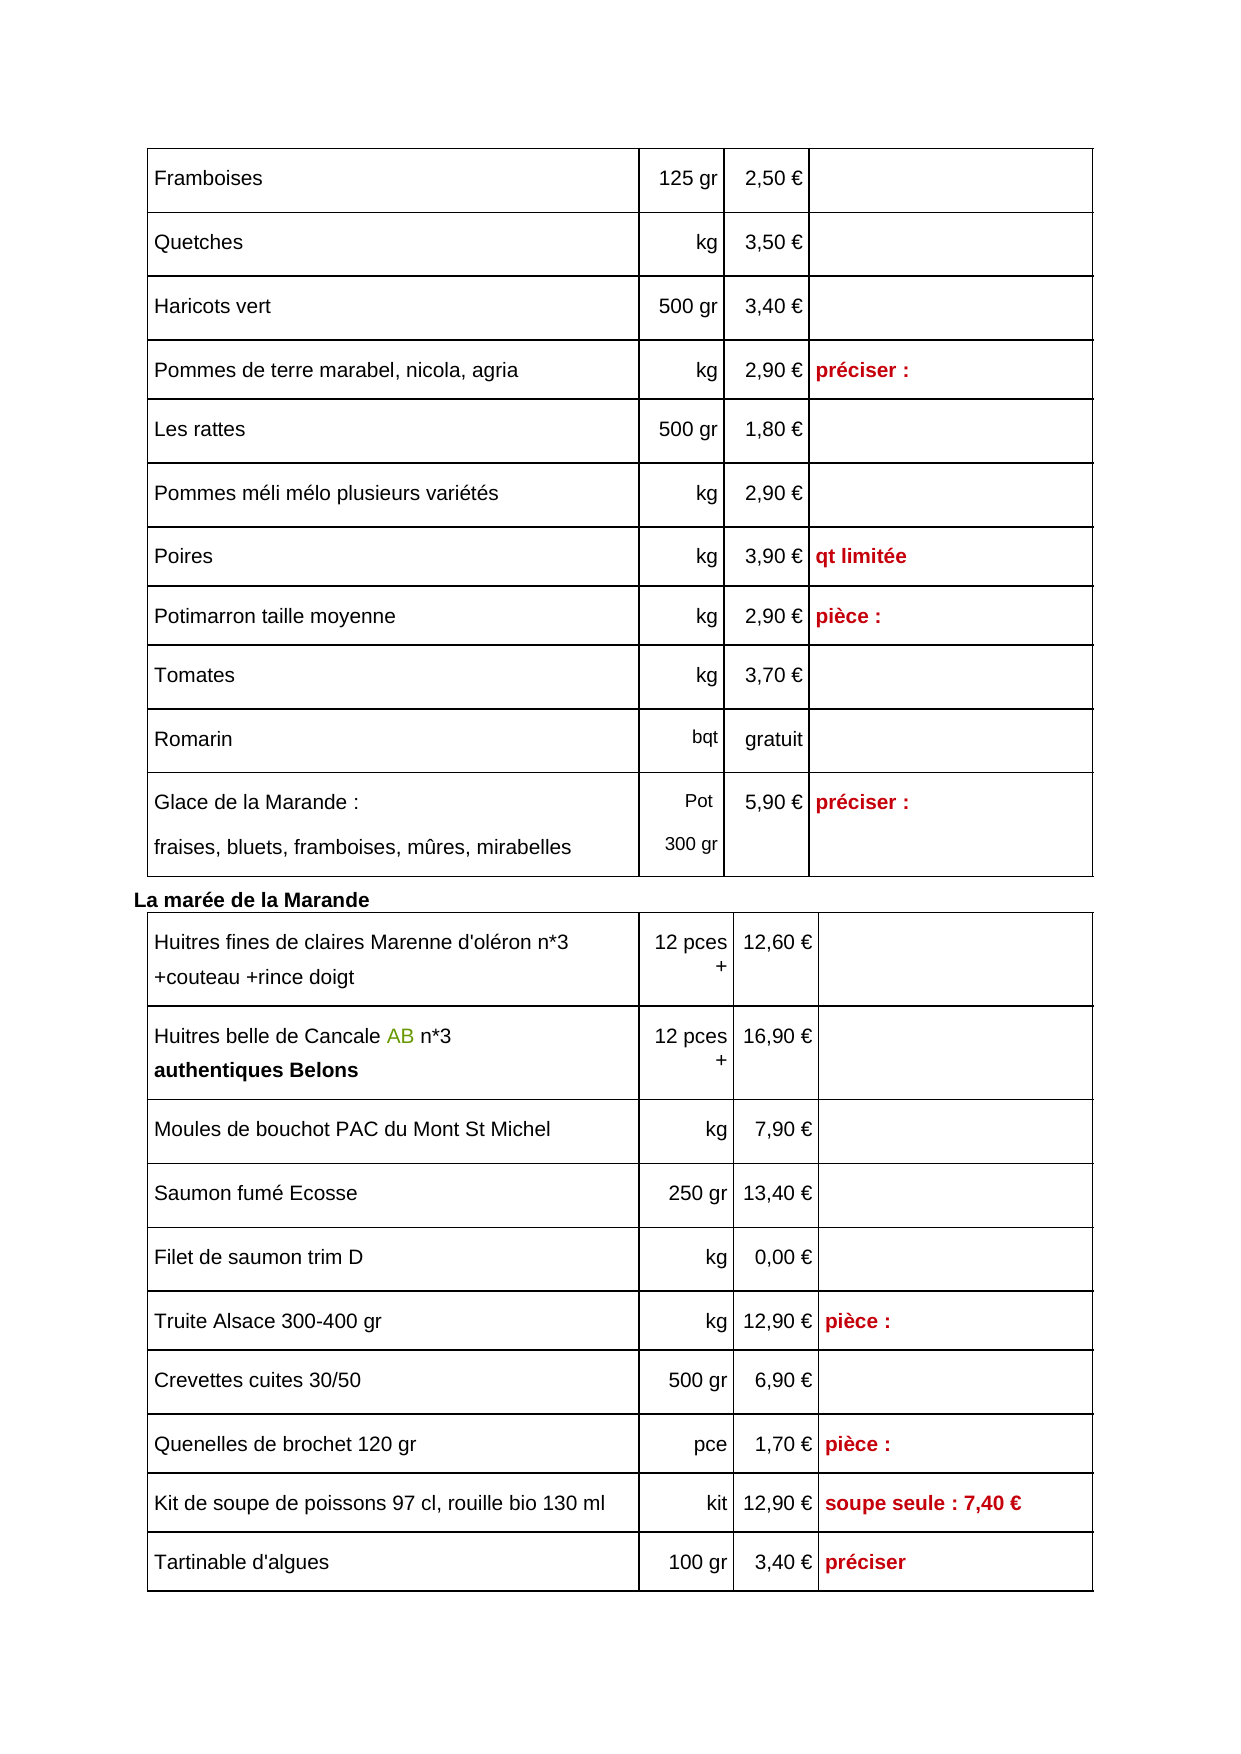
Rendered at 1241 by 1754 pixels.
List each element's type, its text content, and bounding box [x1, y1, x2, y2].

table_cell Glace de la Marande : fraises, bluets, framboises, mûres, mirabelles [148, 773, 638, 876]
table_cell Les rattes [148, 400, 638, 462]
table_cell kit [640, 1474, 733, 1531]
table_cell 3,40 € [734, 1533, 818, 1590]
text La marée de la Marande [132, 888, 1093, 912]
table_cell [810, 277, 1092, 339]
table_cell [810, 646, 1092, 708]
table_cell 2,90 € [725, 464, 808, 526]
table_cell [810, 464, 1092, 526]
table_cell Filet de saumon trim D [148, 1228, 638, 1290]
table_cell Tartinable d'algues [148, 1533, 638, 1590]
table_cell Crevettes cuites 30/50 [148, 1351, 638, 1413]
table_header [819, 913, 1092, 1005]
table_cell Saumon fumé Ecosse [148, 1164, 638, 1226]
table_cell kg [640, 341, 723, 398]
table_header 12 pces + [640, 913, 733, 1005]
table_cell 3,70 € [725, 646, 808, 708]
table_cell 6,90 € [734, 1351, 818, 1413]
table_cell Moules de bouchot PAC du Mont St Michel [148, 1100, 638, 1162]
table_cell [819, 1007, 1092, 1099]
table_cell 12 pces + [640, 1007, 733, 1099]
table_cell 0,00 € [734, 1228, 818, 1290]
table_cell Pommes méli mélo plusieurs variétés [148, 464, 638, 526]
table_cell kg [640, 1228, 733, 1290]
table_cell Quenelles de brochet 120 gr [148, 1415, 638, 1472]
table_cell 1,80 € [725, 400, 808, 462]
table_cell kg [640, 1292, 733, 1349]
table_header 12,60 € [734, 913, 818, 1005]
table_cell [810, 400, 1092, 462]
table_cell kg [640, 528, 723, 585]
table_cell Huitres belle de Cancale AB n*3 authentiques Belons [148, 1007, 638, 1099]
table_cell 16,90 € [734, 1007, 818, 1099]
table_cell kg [640, 1100, 733, 1162]
table_cell soupe seule : 7,40 € [819, 1474, 1092, 1531]
table_cell [819, 1351, 1092, 1413]
table_cell [819, 1164, 1092, 1226]
table_cell 7,90 € [734, 1100, 818, 1162]
table_cell bqt [640, 710, 723, 772]
table_cell Quetches [148, 213, 638, 275]
table_cell kg [640, 464, 723, 526]
table_cell préciser [819, 1533, 1092, 1590]
table_cell préciser : [810, 773, 1092, 876]
table_cell pièce : [819, 1292, 1092, 1349]
table_cell pce [640, 1415, 733, 1472]
table_header Huitres fines de claires Marenne d'oléron n*3 +couteau +rince doigt [148, 913, 638, 1005]
table_cell 2,50 € [725, 149, 808, 211]
table_cell Haricots vert [148, 277, 638, 339]
table_cell 125 gr [640, 149, 723, 211]
table_cell [819, 1100, 1092, 1162]
table_cell 2,90 € [725, 587, 808, 644]
table_cell 500 gr [640, 1351, 733, 1413]
table_cell Poires [148, 528, 638, 585]
table_cell 500 gr [640, 400, 723, 462]
table_cell 13,40 € [734, 1164, 818, 1226]
table_cell kg [640, 587, 723, 644]
table_cell Framboises [148, 149, 638, 211]
table_cell [810, 149, 1092, 211]
table_cell pièce : [810, 587, 1092, 644]
table_cell kg [640, 646, 723, 708]
table_cell 3,40 € [725, 277, 808, 339]
table_cell [810, 710, 1092, 772]
table_cell 500 gr [640, 277, 723, 339]
table_cell [810, 213, 1092, 275]
table_cell 250 gr [640, 1164, 733, 1226]
table_cell kg [640, 213, 723, 275]
table_cell Truite Alsace 300-400 gr [148, 1292, 638, 1349]
table_cell pièce : [819, 1415, 1092, 1472]
table_cell Pot 300 gr [640, 773, 723, 876]
table_cell Kit de soupe de poissons 97 cl, rouille bio 130 ml [148, 1474, 638, 1531]
table_cell Tomates [148, 646, 638, 708]
table_cell Pommes de terre marabel, nicola, agria [148, 341, 638, 398]
table_cell Potimarron taille moyenne [148, 587, 638, 644]
table_cell 12,90 € [734, 1292, 818, 1349]
table_cell 12,90 € [734, 1474, 818, 1531]
table_cell Romarin [148, 710, 638, 772]
table_cell 5,90 € [725, 773, 808, 876]
table_cell [819, 1228, 1092, 1290]
table_cell 2,90 € [725, 341, 808, 398]
table_cell gratuit [725, 710, 808, 772]
table_cell 3,50 € [725, 213, 808, 275]
table_cell 100 gr [640, 1533, 733, 1590]
table_cell 3,90 € [725, 528, 808, 585]
table_cell 1,70 € [734, 1415, 818, 1472]
table_cell préciser : [810, 341, 1092, 398]
table_cell qt limitée [810, 528, 1092, 585]
